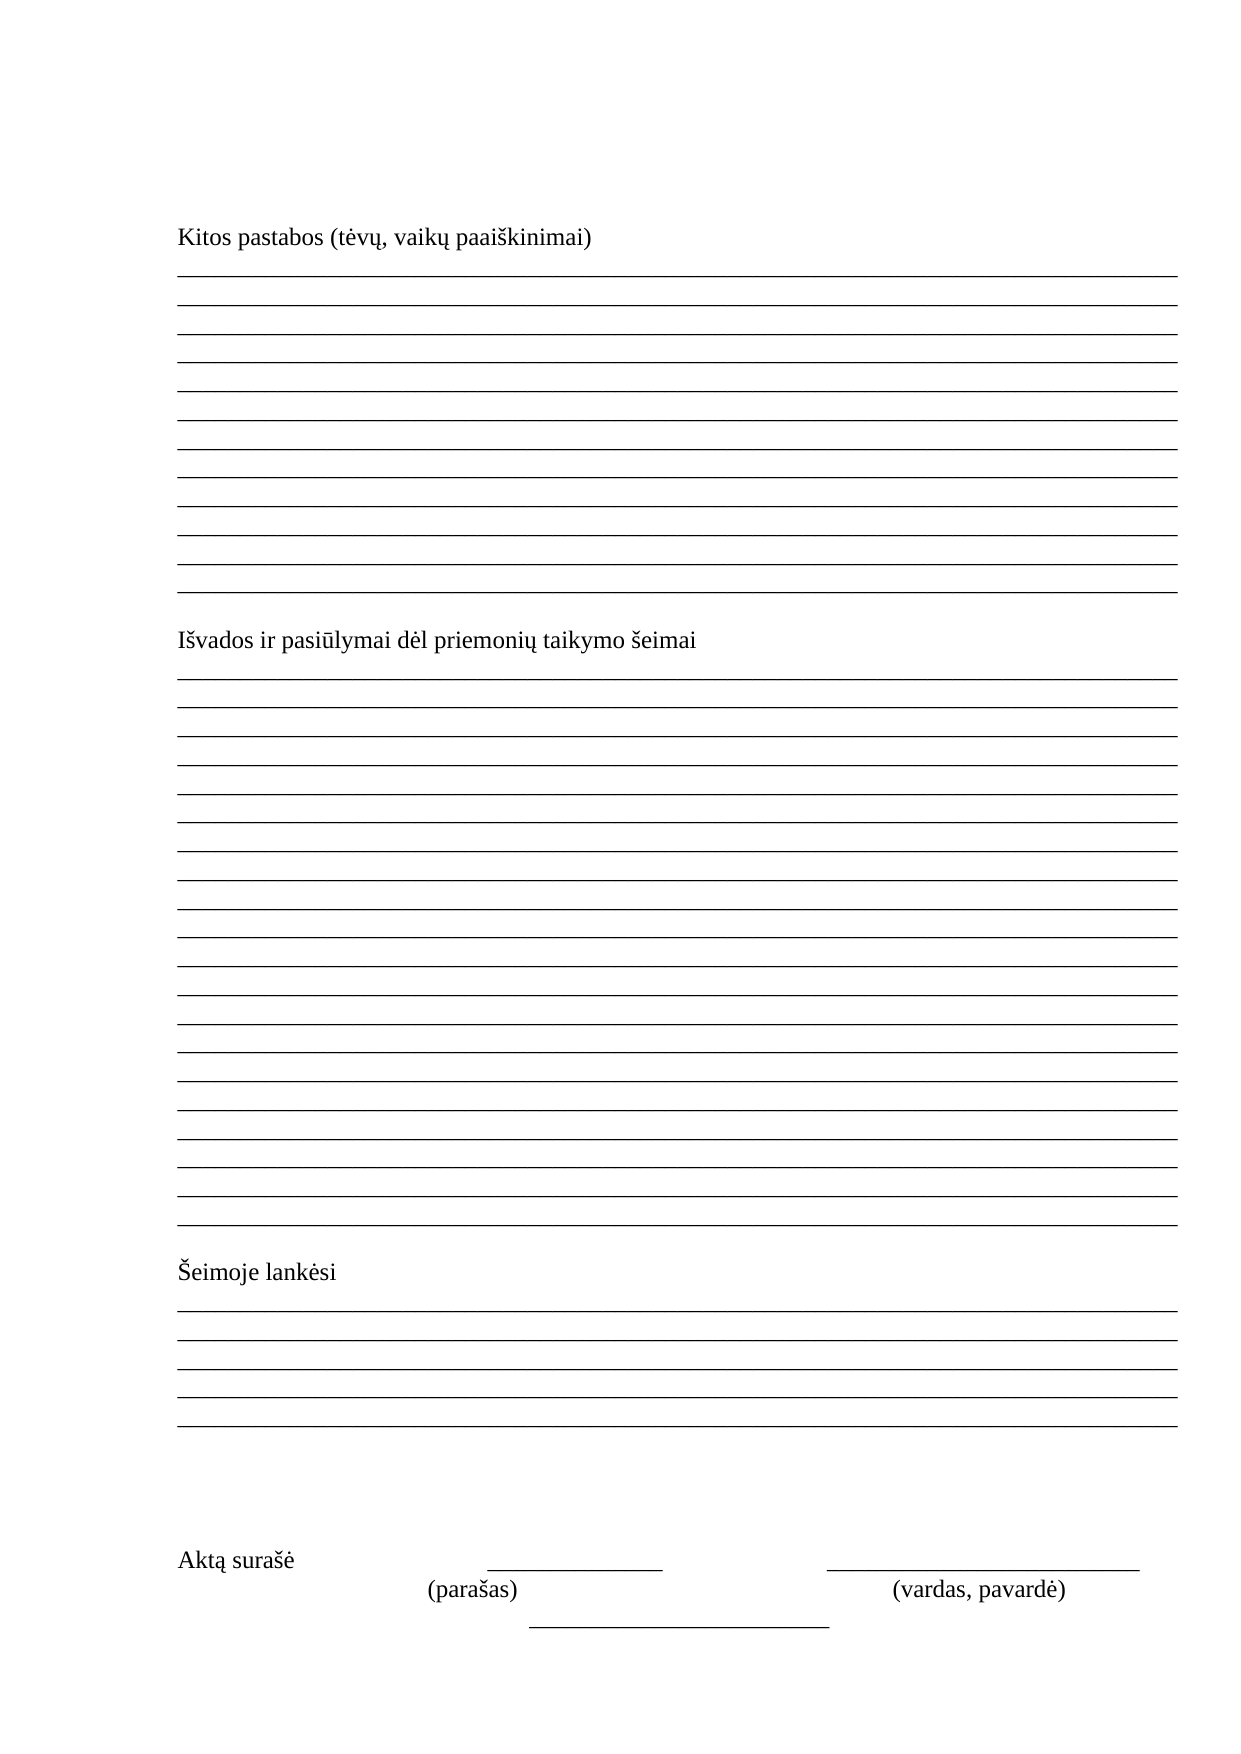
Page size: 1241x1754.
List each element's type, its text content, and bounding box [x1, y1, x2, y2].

text ________________________________________________________________________________ [177, 654, 1181, 682]
text ________________________________________________________________________________ [177, 970, 1181, 999]
text ________________________________________________________________________________ [177, 337, 1181, 366]
text ________________________________________________________________________________ [177, 395, 1181, 424]
text ________________________________________________________________________________ [177, 1171, 1181, 1200]
text ________________________________________________________________________________ [177, 999, 1181, 1027]
text ________________________________________________________________________________ [177, 251, 1181, 280]
text ________________________________________________________________________________ [177, 280, 1181, 309]
text ________________________________________________________________________________ [177, 309, 1181, 337]
text ________________________________________________________________________________ [177, 1056, 1181, 1085]
text ________________________________________________________________________________ [177, 1315, 1181, 1344]
text ________________________________________________________________________________ [177, 539, 1181, 567]
text Šeimoje lankėsi [177, 1257, 1181, 1286]
text Aktą surašė ______________ _________________________ [177, 1545, 1181, 1574]
text ________________________________________________________________________________ [177, 510, 1181, 539]
text ________________________________________________________________________________ [177, 1085, 1181, 1114]
text ________________________________________________________________________________ [177, 1286, 1181, 1315]
text ________________________________________________________________________________ [177, 711, 1181, 740]
text ________________________________________________________________________________ [177, 941, 1181, 970]
text ________________________________________________________________________________ [177, 424, 1181, 452]
text ________________________________________________________________________________ [177, 1142, 1181, 1171]
text ________________________________________________________________________________ [177, 855, 1181, 884]
text ________________________________________________________________________________ [177, 1114, 1181, 1142]
text Kitos pastabos (tėvų, vaikų paaiškinimai) [177, 222, 1181, 251]
text ________________________________________________________________________________ [177, 567, 1181, 596]
text ________________________________________________________________________________ [177, 912, 1181, 941]
text ________________________________________________________________________________ [177, 1372, 1181, 1401]
text ________________________________________________________________________________ [177, 1344, 1181, 1372]
text ________________________ [177, 1602, 1181, 1631]
text ________________________________________________________________________________ [177, 682, 1181, 711]
text ________________________________________________________________________________ [177, 826, 1181, 855]
text ________________________________________________________________________________ [177, 769, 1181, 797]
text (parašas) (vardas, pavardė) [177, 1574, 1181, 1602]
text ________________________________________________________________________________ [177, 797, 1181, 826]
text ________________________________________________________________________________ [177, 481, 1181, 510]
text ________________________________________________________________________________ [177, 1200, 1181, 1229]
text ________________________________________________________________________________ [177, 452, 1181, 481]
text ________________________________________________________________________________ [177, 740, 1181, 769]
text ________________________________________________________________________________ [177, 1401, 1181, 1430]
text ________________________________________________________________________________ [177, 1027, 1181, 1056]
text ________________________________________________________________________________ [177, 366, 1181, 395]
text Išvados ir pasiūlymai dėl priemonių taikymo šeimai [177, 625, 1181, 654]
text ________________________________________________________________________________ [177, 884, 1181, 912]
